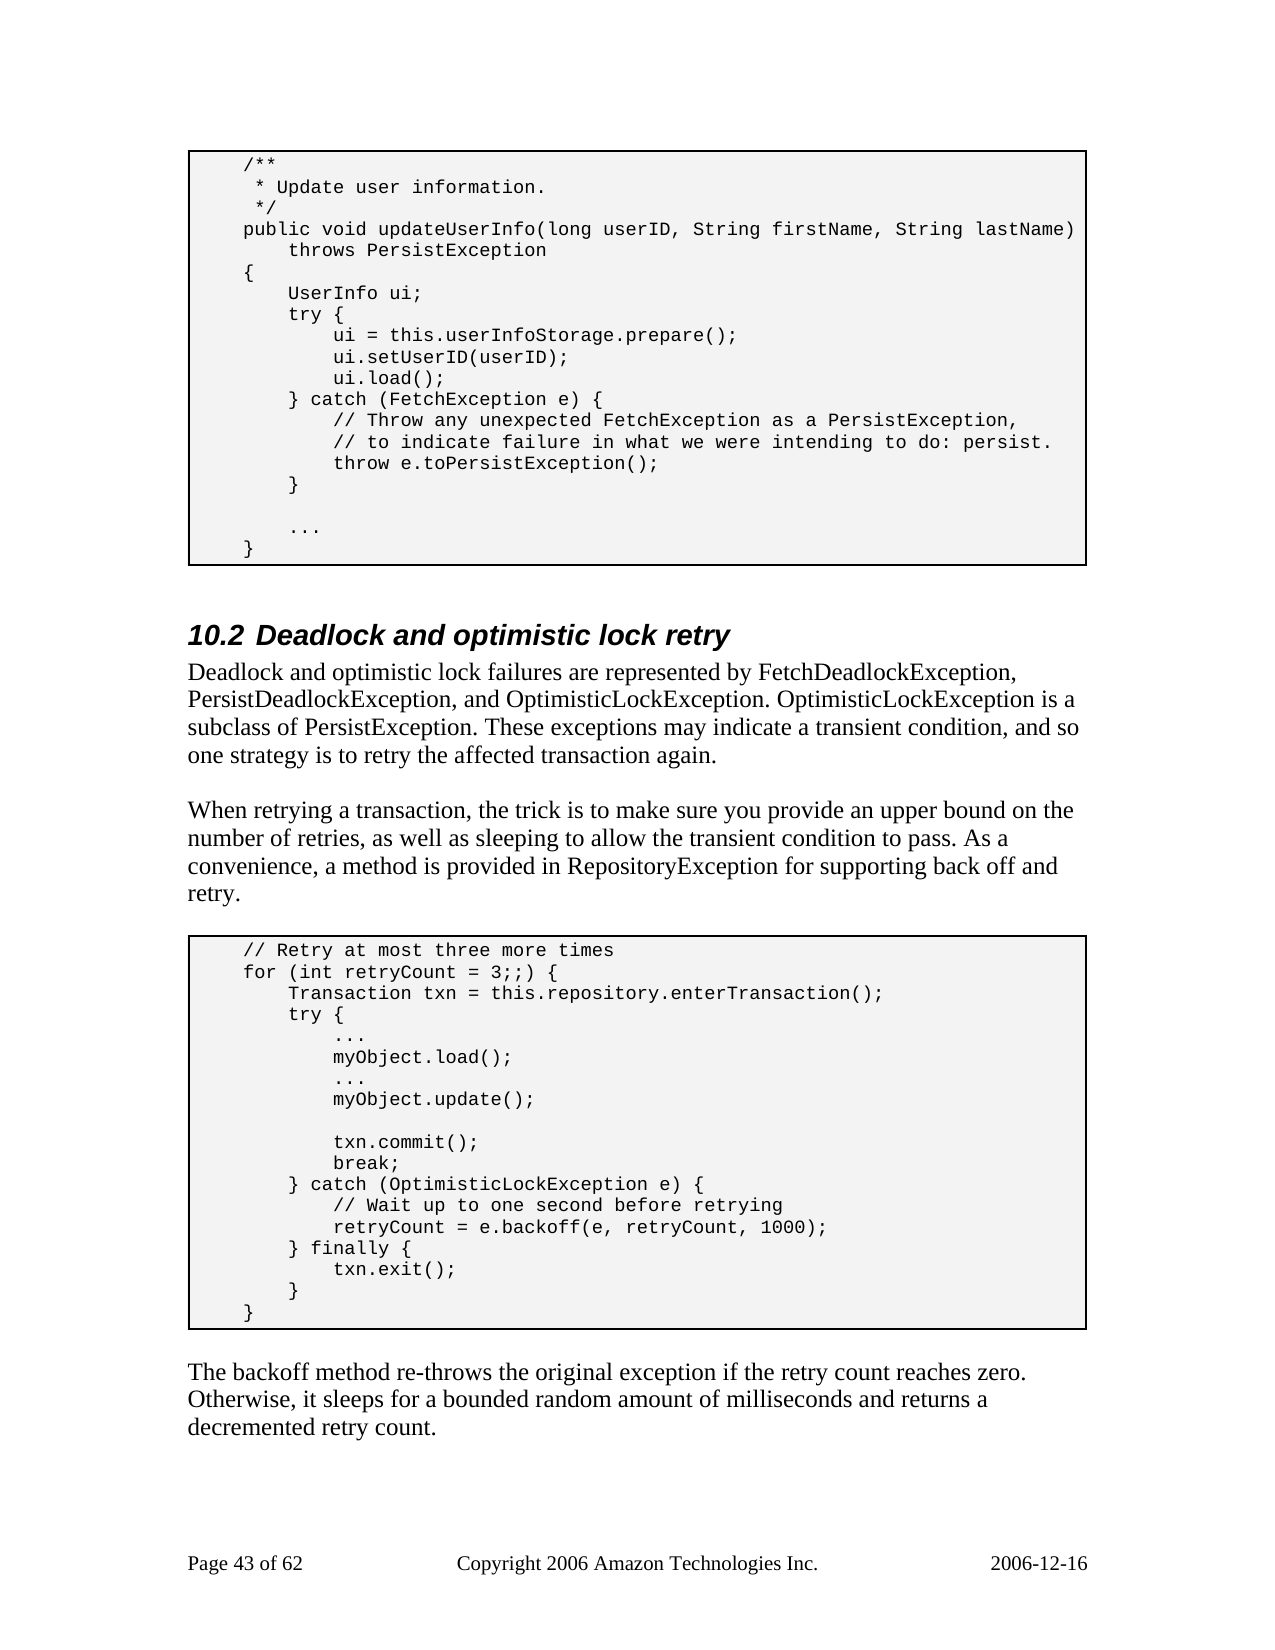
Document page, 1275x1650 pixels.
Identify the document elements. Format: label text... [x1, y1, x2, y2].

subtitle Deadlock and optimistic lock retry [187, 619, 1087, 652]
text // Throw any unexpected FetchException as a PersistException, [190, 405, 1085, 426]
text // Retry at most three more times [190, 937, 1085, 956]
text } [190, 1296, 1085, 1328]
text ui.load(); [190, 362, 1085, 384]
text retryCount = e.backoff(e, retryCount, 1000); [190, 1211, 1085, 1232]
text try { [190, 999, 1085, 1020]
text } [190, 532, 1085, 564]
text } [190, 469, 1085, 490]
text txn.commit(); [190, 1126, 1085, 1147]
text myObject.load(); [190, 1041, 1085, 1062]
text UserInfo ui; [190, 277, 1085, 299]
text } catch (OptimisticLockException e) { [190, 1169, 1085, 1190]
text ... [190, 1062, 1085, 1084]
text /** [190, 152, 1085, 171]
text The backoff method re-throws the original exception if the retry count reaches zero. Otherwise, it sleeps for a bounded random amount of milliseconds and returns a decremented retry count. [187, 1358, 1087, 1441]
text txn.exit(); [190, 1254, 1085, 1275]
text Deadlock and optimistic lock failures are represented by FetchDeadlockException, PersistDeadlockException, and OptimisticLockException. OptimisticLockException is a subclass of PersistException. These exceptions may indicate a transient condition, and so one strategy is to retry the affected transaction again. [187, 658, 1087, 769]
text ... [190, 1020, 1085, 1041]
text ui = this.userInfoStorage.prepare(); [190, 320, 1085, 341]
text */ [190, 192, 1085, 214]
text Transaction txn = this.repository.enterTransaction(); [190, 977, 1085, 999]
text // to indicate failure in what we were intending to do: persist. [190, 426, 1085, 447]
text } finally { [190, 1232, 1085, 1254]
text { [190, 256, 1085, 277]
text throw e.toPersistException(); [190, 447, 1085, 469]
text break; [190, 1147, 1085, 1169]
text ... [190, 511, 1085, 532]
text * Update user information. [190, 171, 1085, 192]
text try { [190, 299, 1085, 320]
text } catch (FetchException e) { [190, 384, 1085, 405]
text ui.setUserID(userID); [190, 341, 1085, 362]
text When retrying a transaction, the trick is to make sure you provide an upper bound on the number of retries, as well as sleeping to allow the transient condition to pass. As a convenience, a method is provided in RepositoryException for supporting back off and retry. [187, 796, 1087, 907]
text } [190, 1275, 1085, 1296]
text // Wait up to one second before retrying [190, 1190, 1085, 1211]
text throws PersistException [190, 235, 1085, 256]
text public void updateUserInfo(long userID, String firstName, String lastName) [190, 214, 1085, 235]
text for (int retryCount = 3;;) { [190, 956, 1085, 977]
text myObject.update(); [190, 1084, 1085, 1105]
